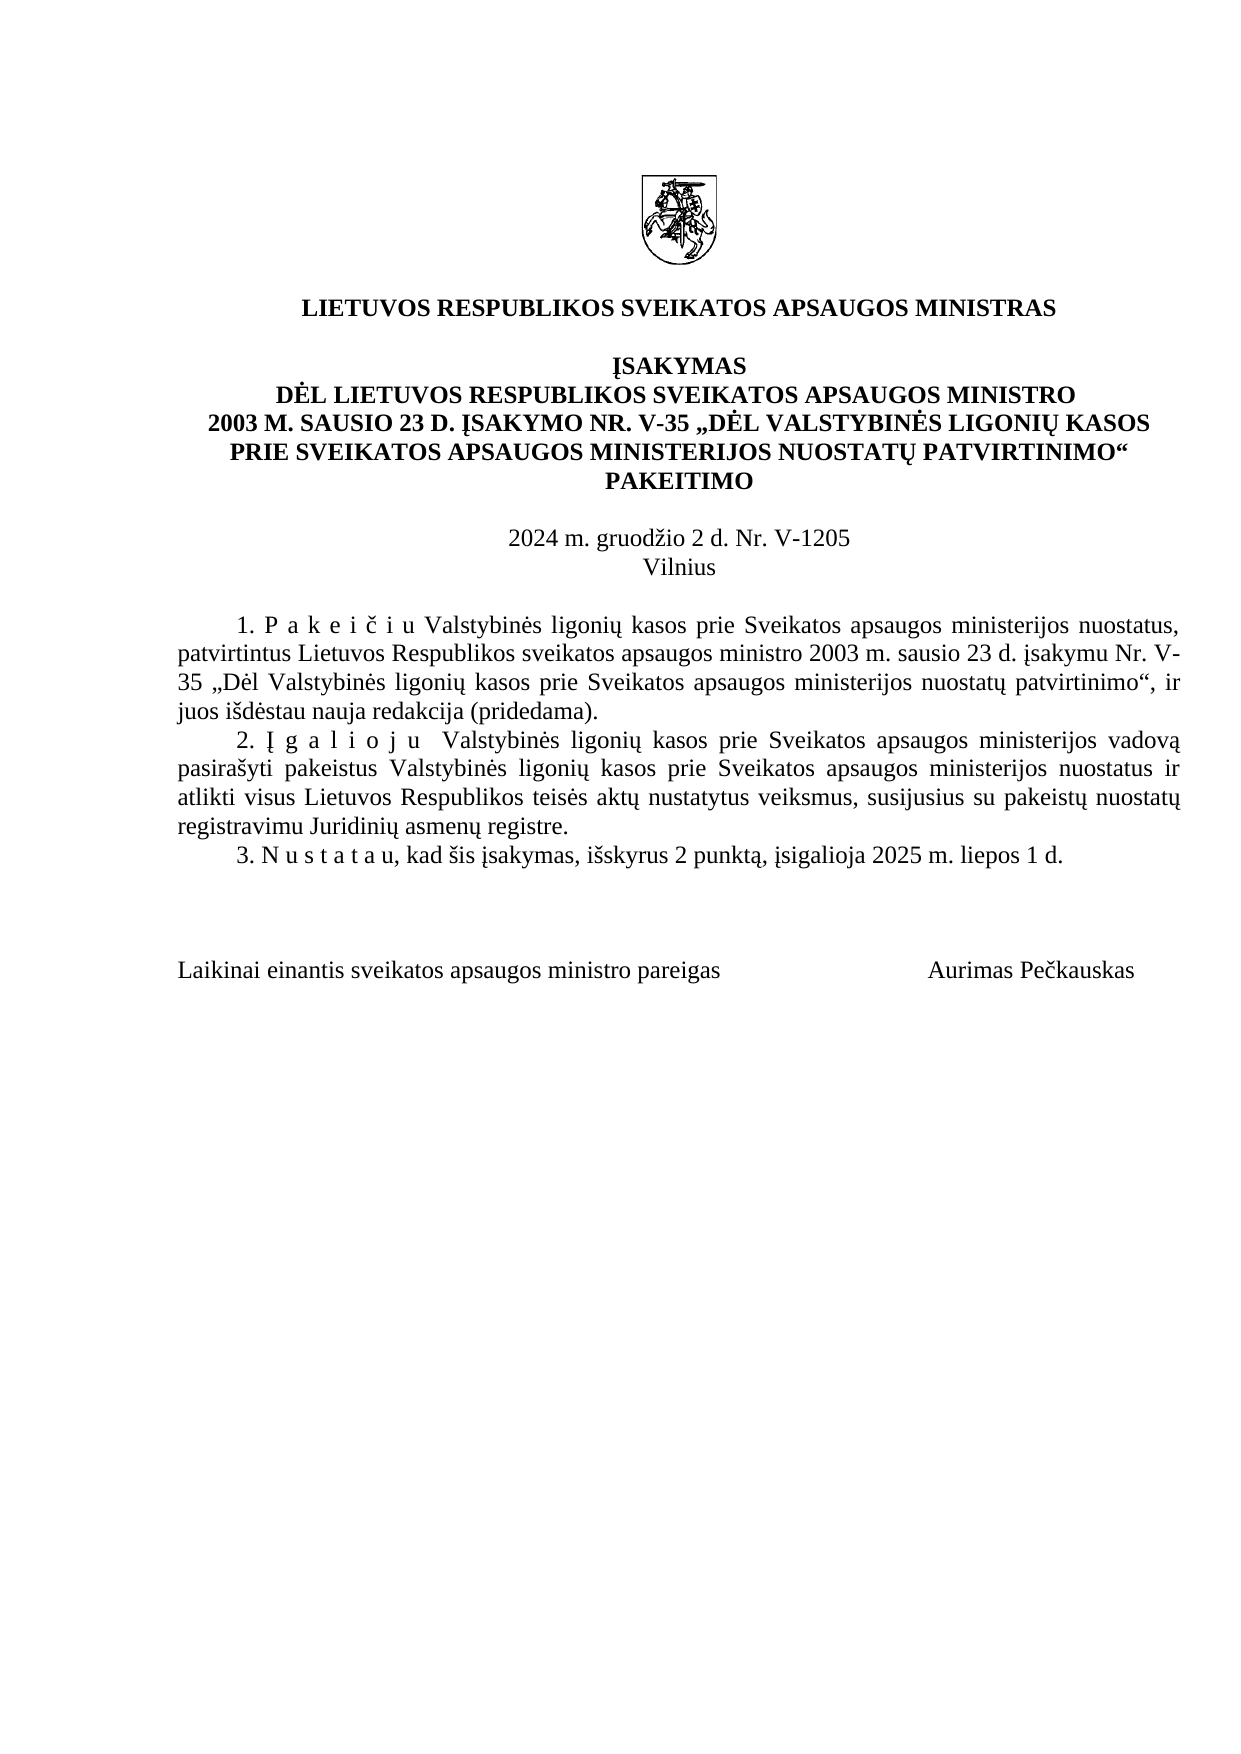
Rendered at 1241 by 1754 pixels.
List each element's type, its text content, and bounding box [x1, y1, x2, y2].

text Vilnius [177, 552, 1181, 581]
text 3. N u s t a t a u, kad šis įsakymas, išskyrus 2 punktą, įsigalioja 2025 m. liepos 1 d. [177, 840, 1181, 868]
text DĖL LIETUVOS RESPUBLIKOS SVEIKATOS APSAUGOS MINISTRO [177, 380, 1181, 408]
text Laikinai einantis sveikatos apsaugos ministro pareigas Aurimas Pečkauskas [177, 955, 1181, 983]
text 1. P a k e i č i u Valstybinės ligonių kasos prie Sveikatos apsaugos ministerijos nuostatus, patvirtintus Lietuvos Respublikos sveikatos apsaugos ministro 2003 m. sausio 23 d. įsakymu Nr. V-35 „Dėl Valstybinės ligonių kasos prie Sveikatos apsaugos ministerijos nuostatų patvirtinimo“, ir juos išdėstau nauja redakcija (pridedama). [177, 610, 1181, 725]
text LIETUVOS RESPUBLIKOS SVEIKATOS APSAUGOS MINISTRAS [177, 293, 1181, 322]
text 2024 m. gruodžio 2 d. Nr. V-1205 [177, 523, 1181, 552]
text 2003 M. SAUSIO 23 D. ĮSAKYMO NR. V-35 „DĖL VALSTYBINĖS LIGONIŲ KASOS PRIE SVEIKATOS APSAUGOS MINISTERIJOS NUOSTATŲ PATVIRTINIMO“ PAKEITIMO [177, 408, 1181, 495]
text 2. Į g a l i o j u Valstybinės ligonių kasos prie Sveikatos apsaugos ministerijos vadovą pasirašyti pakeistus Valstybinės ligonių kasos prie Sveikatos apsaugos ministerijos nuostatus ir atlikti visus Lietuvos Respublikos teisės aktų nustatytus veiksmus, susijusius su pakeistų nuostatų registravimu Juridinių asmenų registre. [177, 725, 1181, 840]
text ĮSAKYMAS [177, 351, 1181, 380]
